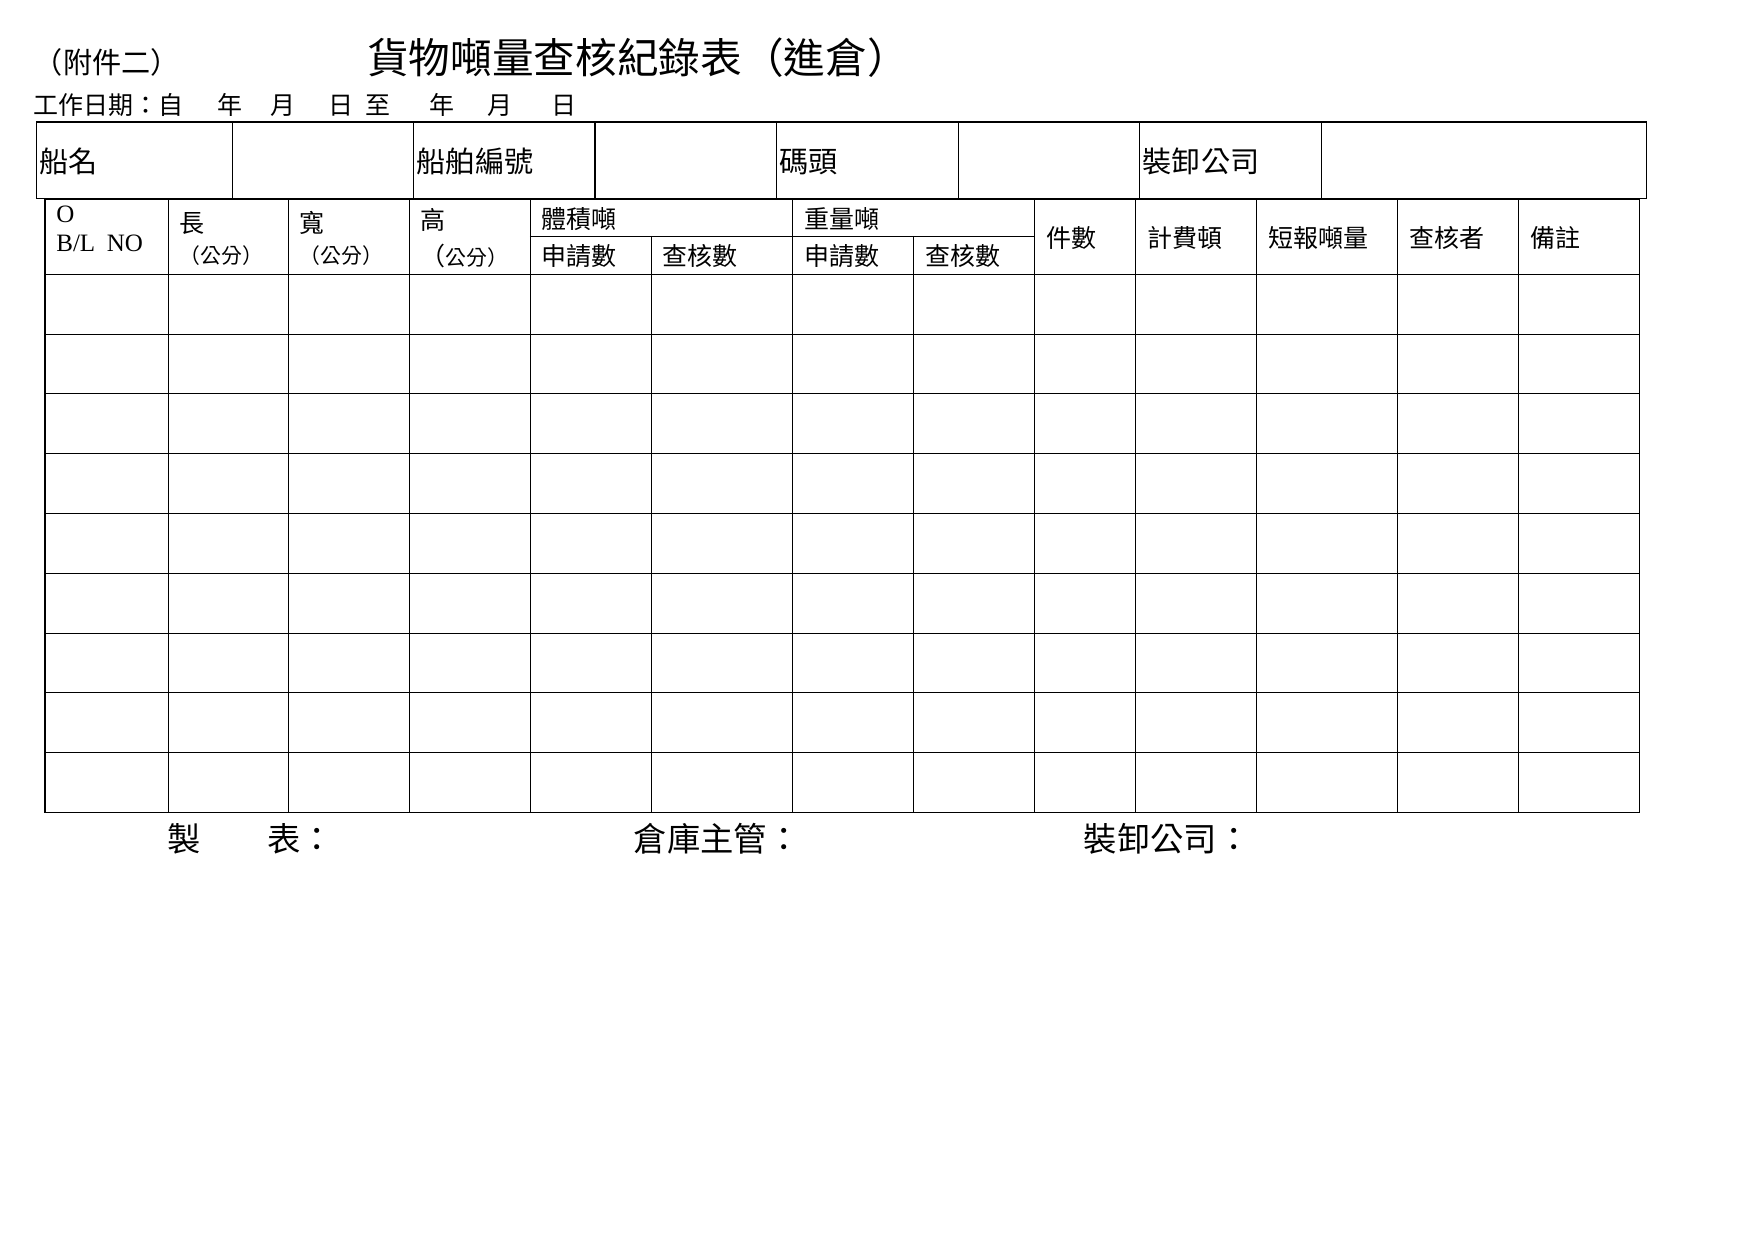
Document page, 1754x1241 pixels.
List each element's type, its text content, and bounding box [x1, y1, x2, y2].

table_header 船名 [37, 123, 232, 197]
table_header 碼頭 [777, 123, 958, 197]
table_cell [652, 454, 792, 513]
table_cell [169, 634, 288, 692]
table_cell [914, 514, 1034, 573]
table_cell [169, 753, 288, 812]
table_cell [793, 514, 913, 573]
table_header 備註 [1519, 200, 1639, 274]
table_cell [169, 574, 288, 632]
table_cell [410, 574, 530, 632]
table_cell [169, 514, 288, 573]
table_cell [410, 634, 530, 692]
table_cell [793, 275, 913, 333]
table_cell [1035, 275, 1135, 333]
table_cell [531, 335, 651, 393]
table_cell 查核數 [652, 237, 792, 274]
table_cell [1136, 634, 1256, 692]
table_cell [793, 454, 913, 513]
table_cell [46, 514, 168, 573]
table_header [596, 123, 776, 197]
table_cell [793, 394, 913, 453]
table_cell [914, 275, 1034, 333]
table_cell [46, 574, 168, 632]
table_cell [652, 753, 792, 812]
table_cell [1519, 335, 1639, 393]
table_cell [1519, 634, 1639, 692]
table_header 查核者 [1398, 200, 1518, 274]
table_cell [289, 634, 409, 692]
table_cell [1257, 634, 1397, 692]
table_cell [1257, 753, 1397, 812]
table_cell [1136, 275, 1256, 333]
table_cell [169, 454, 288, 513]
table_cell [169, 394, 288, 453]
table_cell [914, 335, 1034, 393]
table_cell [289, 693, 409, 752]
table_cell [914, 394, 1034, 453]
table_cell [1257, 275, 1397, 333]
table_cell [1035, 574, 1135, 632]
table_cell [793, 753, 913, 812]
table_cell [289, 574, 409, 632]
table_cell [531, 275, 651, 333]
table_cell [46, 335, 168, 393]
table_cell [46, 275, 168, 333]
table_cell [531, 574, 651, 632]
table_cell [1257, 514, 1397, 573]
table_cell [531, 394, 651, 453]
table_cell [289, 335, 409, 393]
table_cell [914, 693, 1034, 752]
table_cell [46, 753, 168, 812]
table_cell [1519, 454, 1639, 513]
text 製 表： 倉庫主管： 裝卸公司： [34, 813, 1722, 861]
table_cell [793, 335, 913, 393]
table_cell [1398, 514, 1518, 573]
table_header [233, 123, 413, 197]
table_cell [1035, 454, 1135, 513]
table_cell [652, 335, 792, 393]
table_cell [169, 335, 288, 393]
table_cell [46, 454, 168, 513]
table_cell [531, 634, 651, 692]
table_header 船舶編號 [414, 123, 594, 197]
table_cell [1257, 693, 1397, 752]
table_cell [1519, 394, 1639, 453]
table_cell [652, 574, 792, 632]
table_cell [1398, 753, 1518, 812]
table_header 重量噸 [793, 200, 1034, 236]
table_header 寬 （公分） [289, 200, 409, 274]
table_cell [652, 693, 792, 752]
table_header 體積噸 [531, 200, 792, 236]
table_cell [410, 514, 530, 573]
table_header 裝卸公司 [1140, 123, 1321, 197]
table_cell [1136, 454, 1256, 513]
table_header 件數 [1035, 200, 1135, 274]
table_cell [1519, 514, 1639, 573]
table_cell [410, 335, 530, 393]
table_header 長 （公分） [169, 200, 288, 274]
table_cell [1035, 514, 1135, 573]
table_cell [46, 634, 168, 692]
table_cell [914, 753, 1034, 812]
table_cell [1398, 634, 1518, 692]
table_header [1322, 123, 1646, 197]
table_cell [1257, 454, 1397, 513]
table_cell [289, 514, 409, 573]
table_cell [1398, 394, 1518, 453]
table_header O B/L NO [46, 200, 168, 274]
table_cell [914, 574, 1034, 632]
table_header [959, 123, 1139, 197]
table_cell [410, 394, 530, 453]
table_cell [531, 514, 651, 573]
table_cell [1136, 514, 1256, 573]
table_cell [410, 275, 530, 333]
table_cell [1398, 335, 1518, 393]
table_cell [1398, 693, 1518, 752]
table_cell [531, 454, 651, 513]
table_cell [1519, 753, 1639, 812]
table_cell [652, 634, 792, 692]
text （附件二） 貨物噸量查核紀錄表（進倉） [34, 25, 1722, 85]
table_cell [1035, 753, 1135, 812]
table_cell [793, 693, 913, 752]
table_cell [1136, 753, 1256, 812]
table_cell [410, 753, 530, 812]
table_cell 申請數 [531, 237, 651, 274]
table_cell [1519, 693, 1639, 752]
text 工作日期：自 年 月 日 至 年 月 日 [34, 85, 1722, 121]
table_header 高 （公分） [410, 200, 530, 274]
table_header 計費頓 [1136, 200, 1256, 274]
table_cell 申請數 [793, 237, 913, 274]
table_cell [531, 753, 651, 812]
table_cell 查核數 [914, 237, 1034, 274]
table_cell [1136, 574, 1256, 632]
table_cell [1398, 275, 1518, 333]
table_cell [289, 753, 409, 812]
table_cell [46, 693, 168, 752]
table_cell [531, 693, 651, 752]
table_cell [1257, 335, 1397, 393]
table_cell [1398, 454, 1518, 513]
table_cell [652, 394, 792, 453]
table_cell [410, 693, 530, 752]
table_cell [1398, 574, 1518, 632]
table_cell [652, 514, 792, 573]
table_cell [289, 394, 409, 453]
table_cell [289, 454, 409, 513]
table_cell [914, 454, 1034, 513]
table_cell [169, 693, 288, 752]
table_cell [1035, 634, 1135, 692]
table_cell [793, 574, 913, 632]
table_cell [1136, 394, 1256, 453]
table_cell [652, 275, 792, 333]
table_header 短報噸量 [1257, 200, 1397, 274]
table_cell [1519, 574, 1639, 632]
table_cell [793, 634, 913, 692]
table_cell [1257, 394, 1397, 453]
table_cell [914, 634, 1034, 692]
table_cell [169, 275, 288, 333]
table_cell [1035, 394, 1135, 453]
table_cell [289, 275, 409, 333]
table_cell [1257, 574, 1397, 632]
table_cell [1136, 335, 1256, 393]
table_cell [410, 454, 530, 513]
table_cell [1136, 693, 1256, 752]
table_cell [1519, 275, 1639, 333]
table_cell [1035, 335, 1135, 393]
table_cell [1035, 693, 1135, 752]
table_cell [46, 394, 168, 453]
